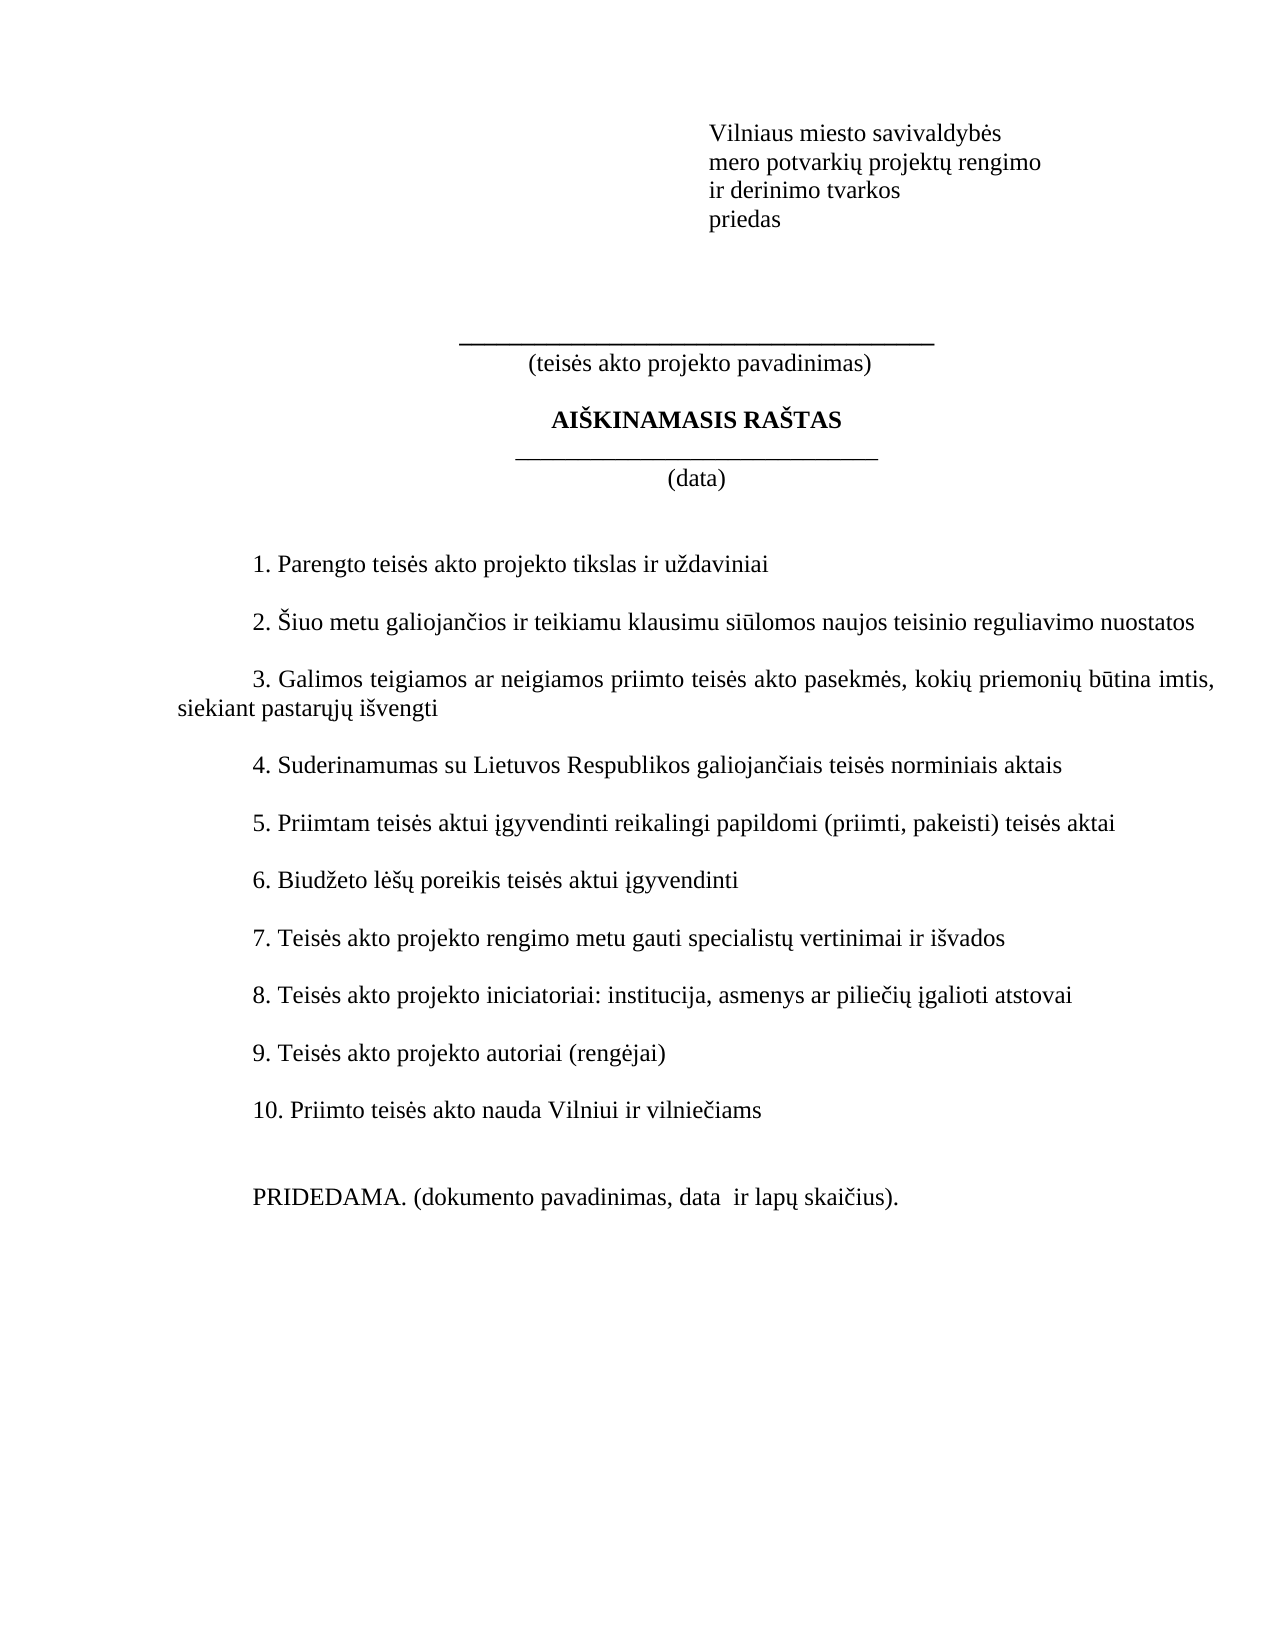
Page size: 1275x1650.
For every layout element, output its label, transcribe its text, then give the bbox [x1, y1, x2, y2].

text 9. Teisės akto projekto autoriai (rengėjai) [177, 1038, 1216, 1067]
text 1. Parengto teisės akto projekto tikslas ir uždaviniai [177, 549, 1216, 578]
text 10. Priimto teisės akto nauda Vilniui ir vilniečiams [177, 1096, 1216, 1124]
text 4. Suderinamumas su Lietuvos Respublikos galiojančiais teisės norminiais aktais [177, 751, 1216, 779]
text 2. Šiuo metu galiojančios ir teikiamu klausimu siūlomos naujos teisinio reguliavimo nuostatos [177, 607, 1216, 636]
text priedas [709, 204, 1216, 233]
text _____________________________ [177, 434, 1216, 463]
text 8. Teisės akto projekto iniciatoriai: institucija, asmenys ar piliečių įgalioti atstovai [177, 981, 1216, 1009]
text AIŠKINAMASIS RAŠTAS [177, 406, 1216, 434]
text ir derinimo tvarkos [709, 176, 1216, 204]
text Vilniaus miesto savivaldybės [709, 118, 1216, 147]
text (teisės akto projekto pavadinimas) [177, 348, 1216, 377]
text (data) [177, 463, 1216, 492]
text 3. Galimos teigiamos ar neigiamos priimto teisės akto pasekmės, kokių priemonių būtina imtis, siekiant pastarųjų išvengti [177, 664, 1216, 722]
text mero potvarkių projektų rengimo [709, 147, 1216, 176]
text 5. Priimtam teisės aktui įgyvendinti reikalingi papildomi (priimti, pakeisti) teisės aktai [177, 808, 1216, 837]
text 7. Teisės akto projekto rengimo metu gauti specialistų vertinimai ir išvados [177, 923, 1216, 952]
text PRIDEDAMA. (dokumento pavadinimas, data ir lapų skaičius). [177, 1182, 1216, 1211]
text 6. Biudžeto lėšų poreikis teisės aktui įgyvendinti [177, 866, 1216, 894]
text ______________________________________ [177, 319, 1216, 348]
